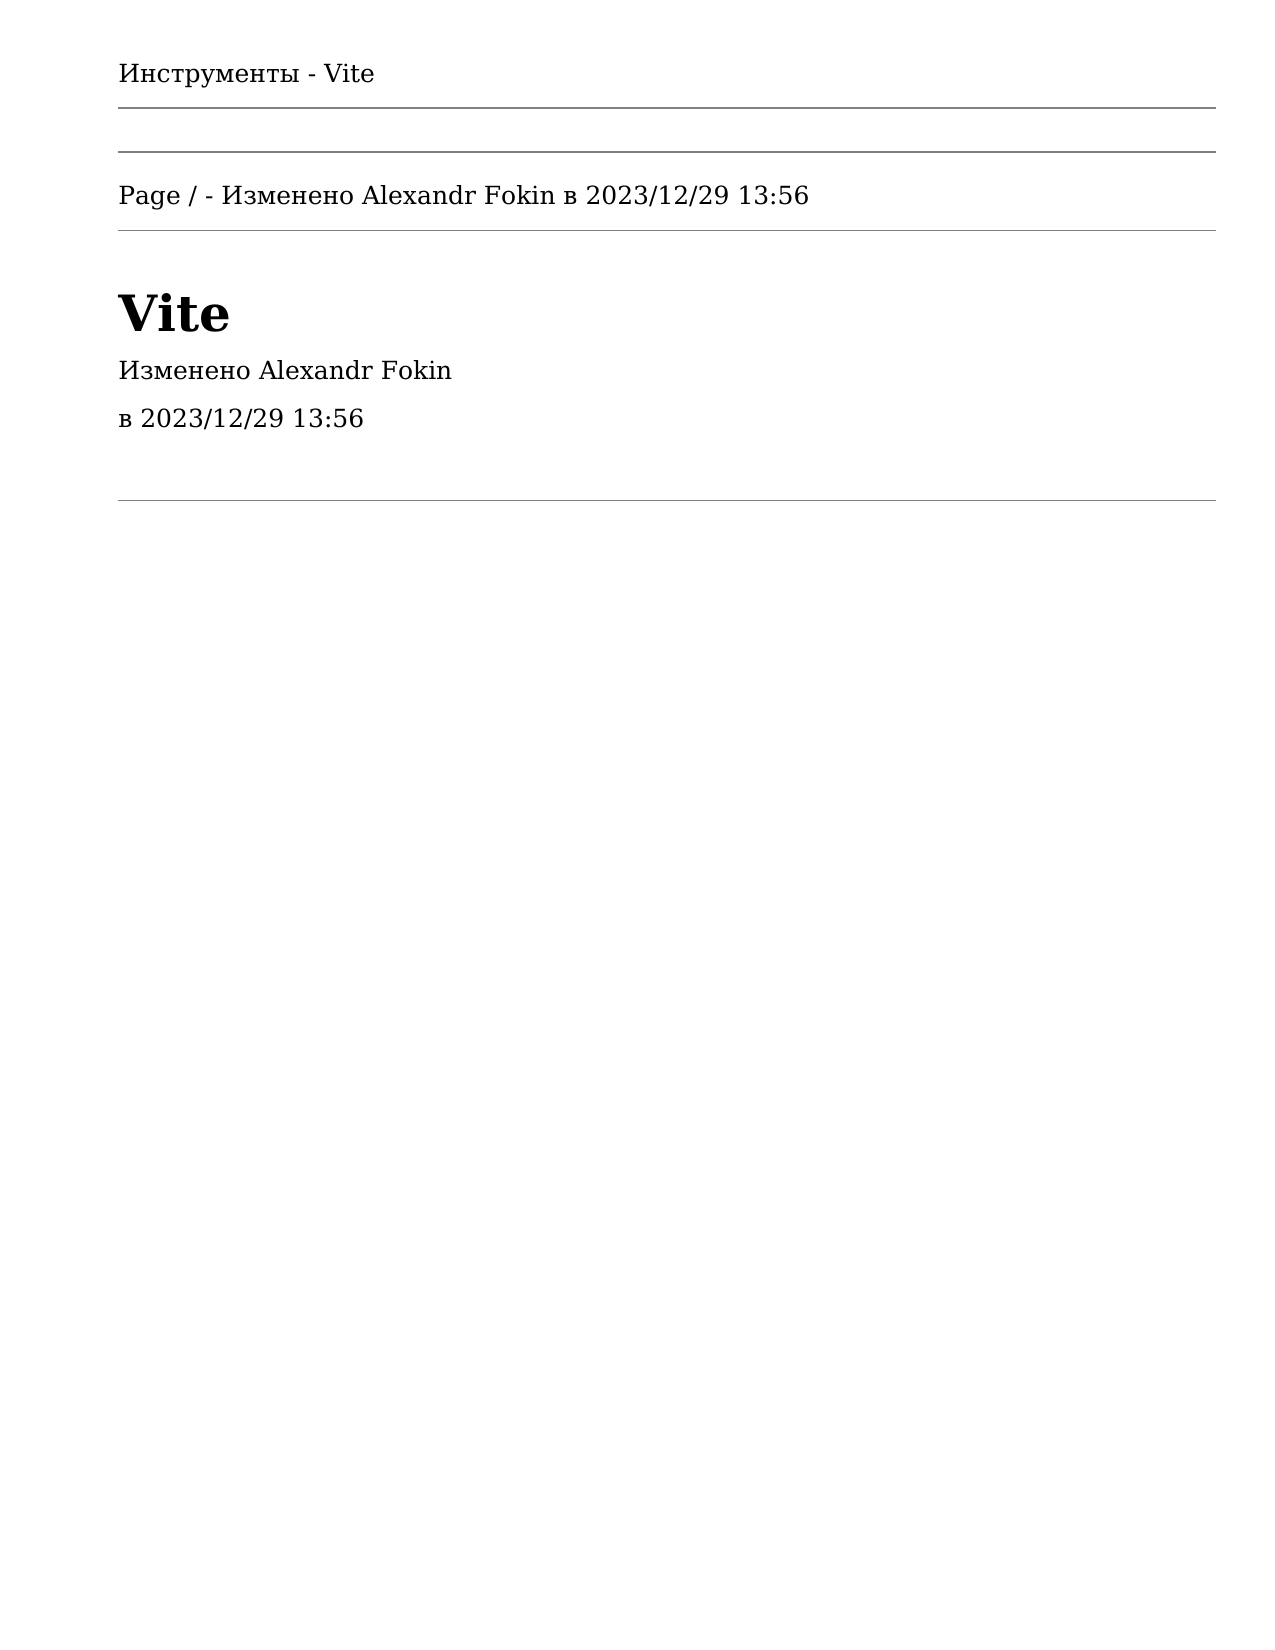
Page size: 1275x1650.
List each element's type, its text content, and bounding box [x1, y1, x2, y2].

subtitle Vite [118, 284, 1216, 343]
text Page / - Изменено Alexandr Fokin в 2023/12/29 13:56 [118, 182, 1216, 211]
text Изменено Alexandr Fokin [118, 356, 1216, 385]
text Инструменты - Vite [118, 59, 1216, 88]
text в 2023/12/29 13:56 [118, 404, 1216, 433]
